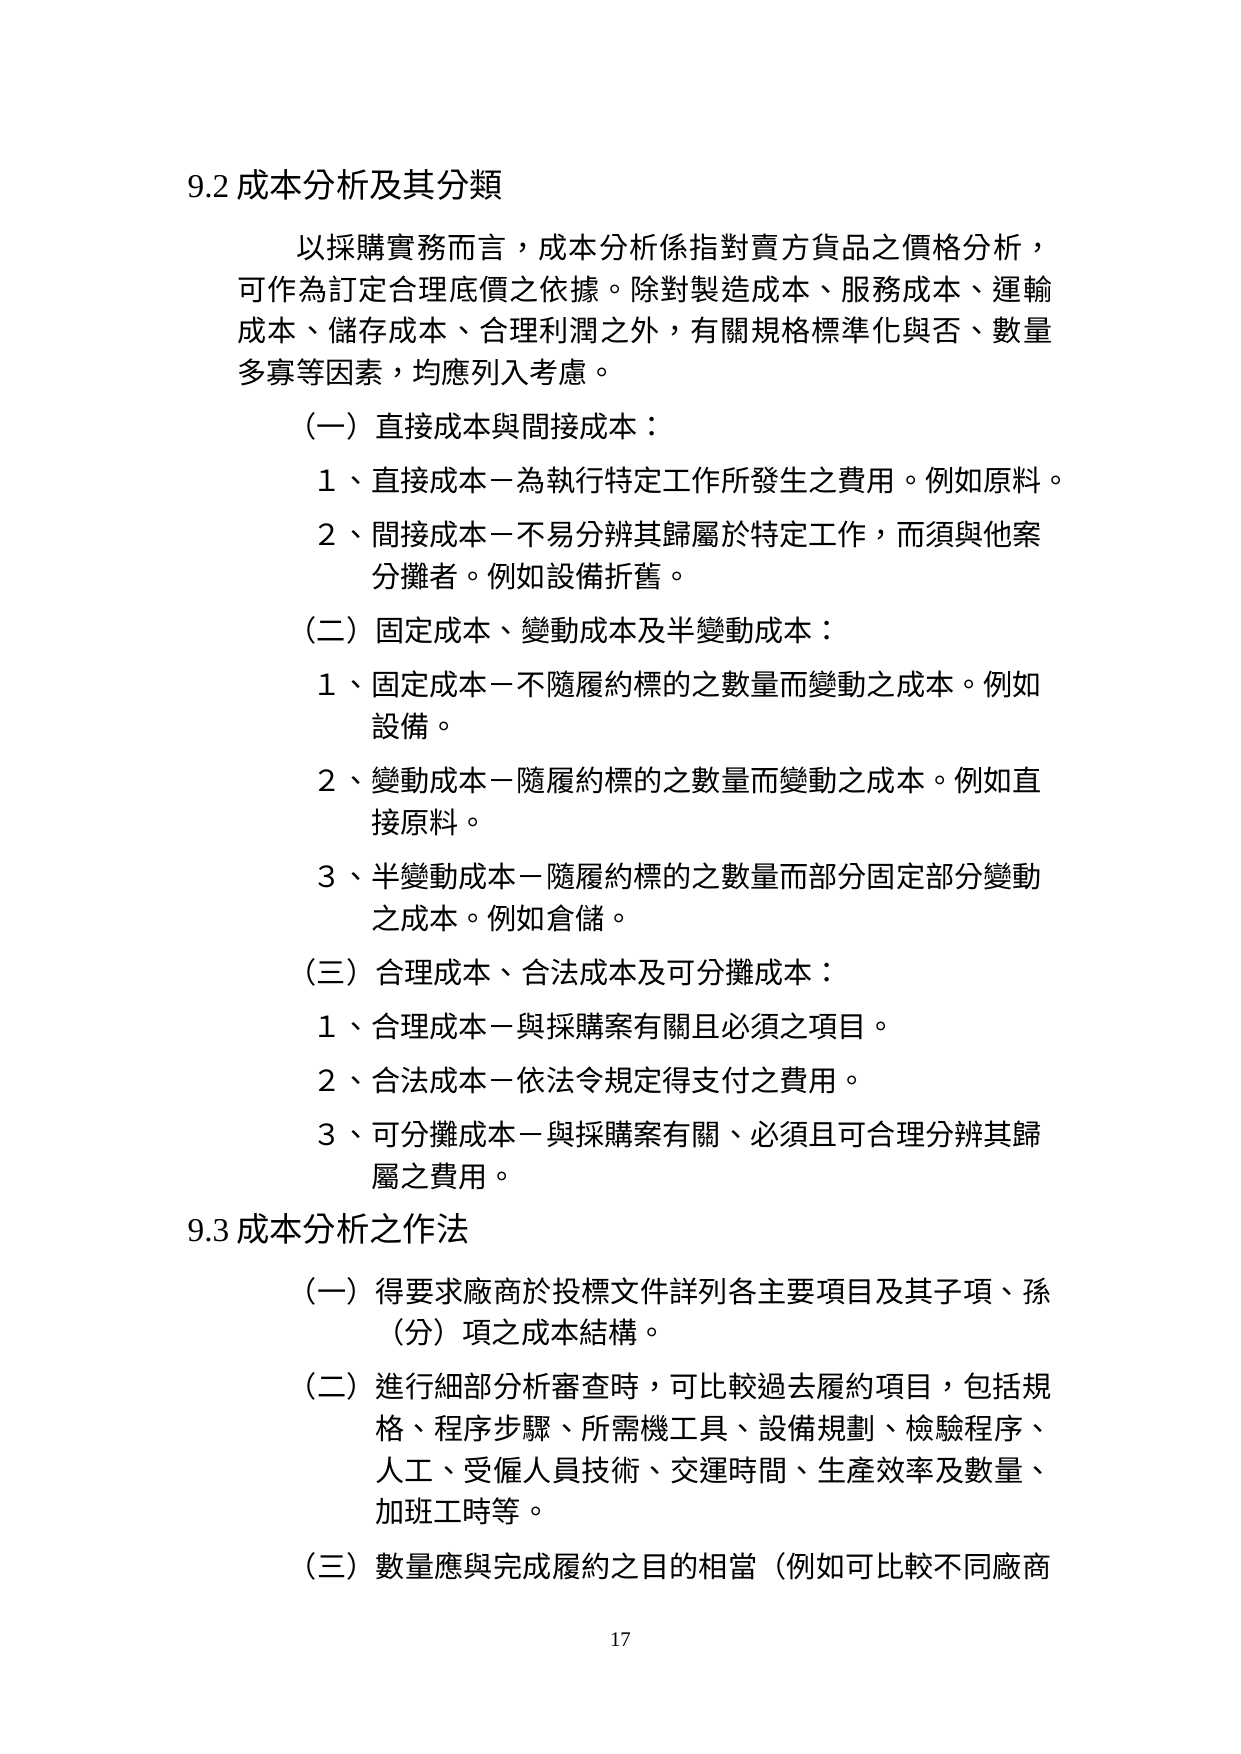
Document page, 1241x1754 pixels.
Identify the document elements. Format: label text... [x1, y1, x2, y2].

text １、直接成本－為執行特定工作所發生之費用。例如原料。 [312, 458, 1053, 500]
text １、合理成本－與採購案有關且必須之項目。 [312, 1004, 1053, 1046]
text （一）得要求廠商於投標文件詳列各主要項目及其子項、孫（分）項之成本結構。 [287, 1269, 1053, 1352]
text １、固定成本－不隨履約標的之數量而變動之成本。例如設備。 [312, 662, 1053, 746]
text ２、間接成本－不易分辨其歸屬於特定工作，而須與他案分攤者。例如設備折舊。 [312, 512, 1053, 596]
text ３、可分攤成本－與採購案有關、必須且可合理分辨其歸屬之費用。 [312, 1112, 1053, 1196]
text （二）進行細部分析審查時，可比較過去履約項目，包括規格、程序步驟、所需機工具、設備規劃、檢驗程序、人工、受僱人員技術、交運時間、生產效率及數量、加班工時等。 [287, 1364, 1053, 1531]
text 以採購實務而言，成本分析係指對賣方貨品之價格分析，可作為訂定合理底價之依據。除對製造成本、服務成本、運輸成本、儲存成本、合理利潤之外，有關規格標準化與否、數量多寡等因素，均應列入考慮。 [237, 225, 1053, 392]
text （二）固定成本、變動成本及半變動成本： [287, 608, 1053, 650]
text （一）直接成本與間接成本： [287, 404, 1053, 446]
text ３、半變動成本－隨履約標的之數量而部分固定部分變動之成本。例如倉儲。 [312, 854, 1053, 937]
subtitle 9.2成本分析及其分類 [187, 164, 1053, 206]
text ２、合法成本－依法令規定得支付之費用。 [312, 1058, 1053, 1100]
text （三）數量應與完成履約之目的相當（例如可比較不同廠商 [287, 1544, 1053, 1585]
text ２、變動成本－隨履約標的之數量而變動之成本。例如直接原料。 [312, 758, 1053, 842]
text （三）合理成本、合法成本及可分攤成本： [287, 950, 1053, 992]
subtitle 9.3成本分析之作法 [187, 1208, 1053, 1250]
